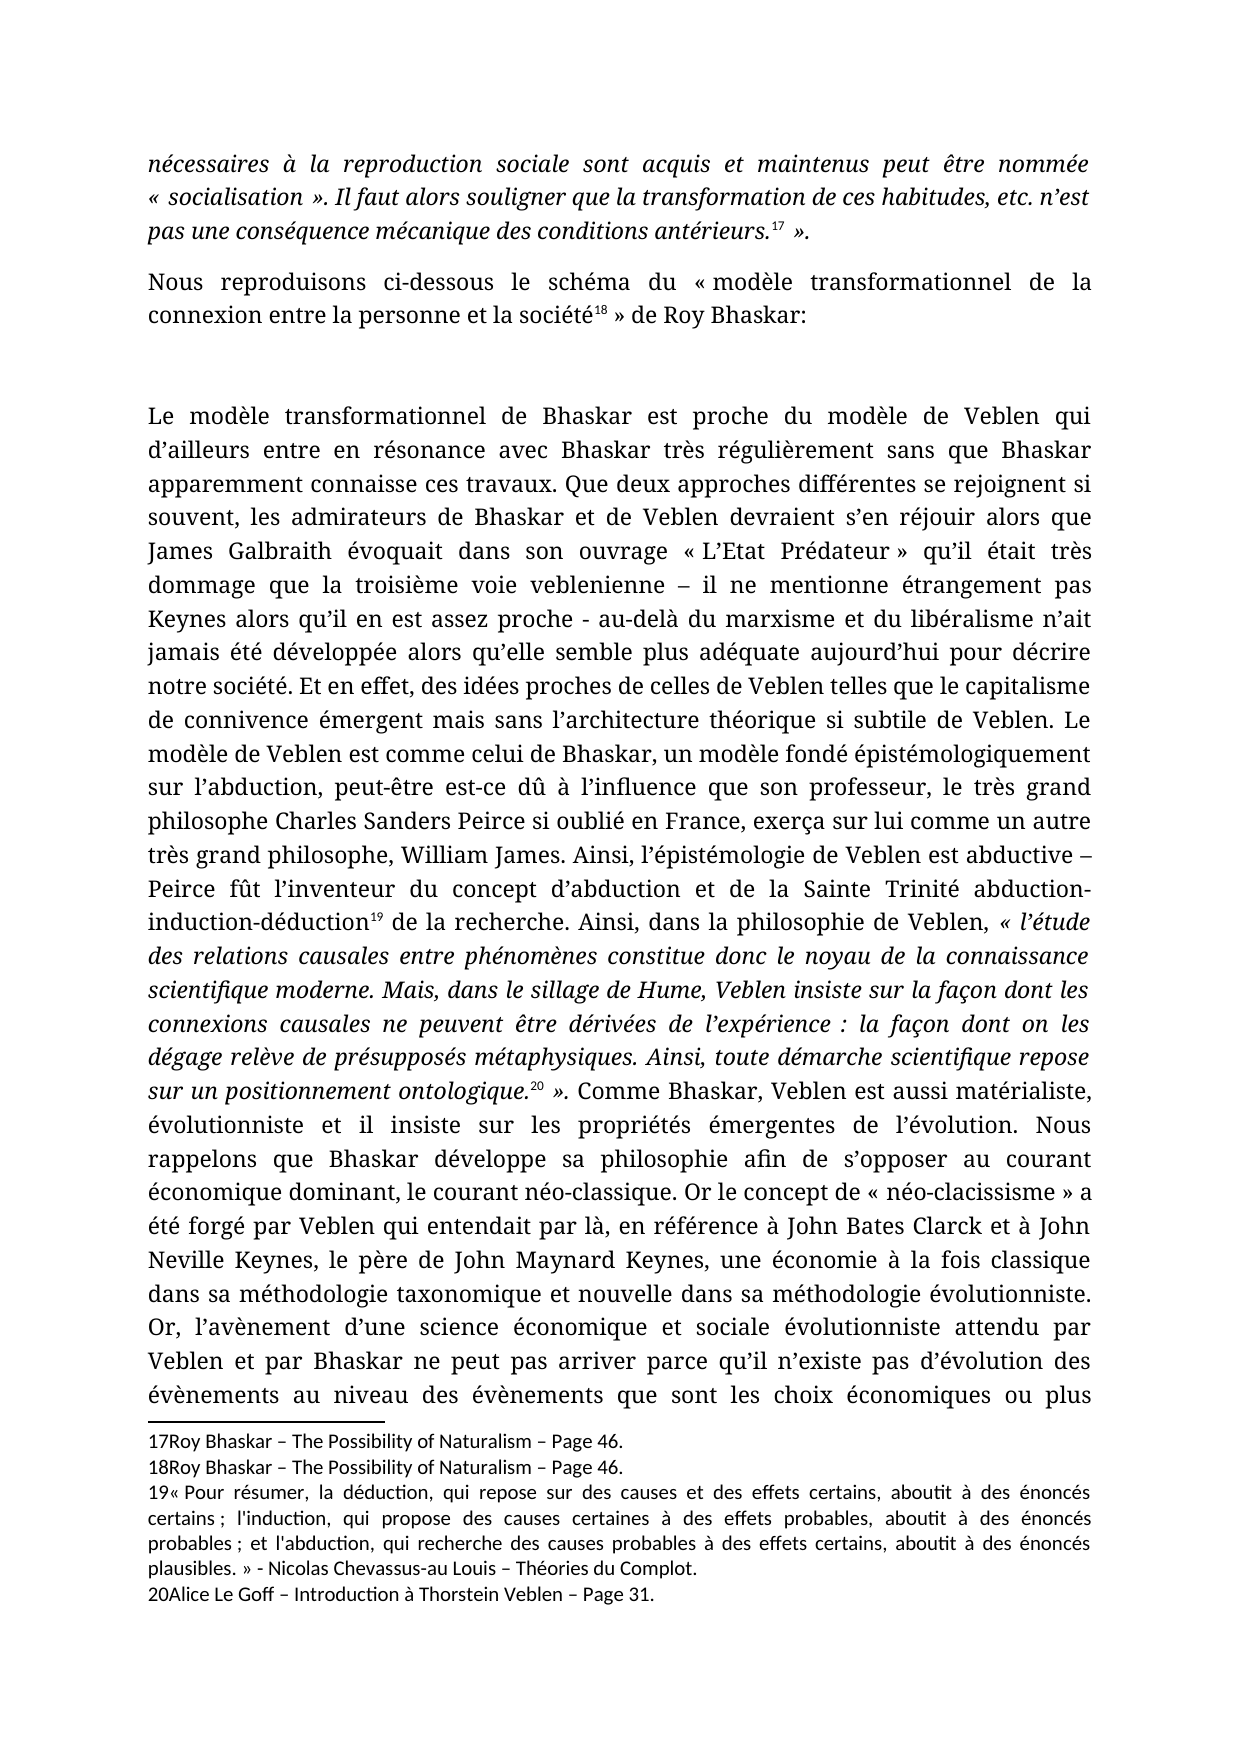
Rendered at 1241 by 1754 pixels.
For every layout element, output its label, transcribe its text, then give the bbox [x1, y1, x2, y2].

text Roy Bhaskar – The Possibility of Naturalism – Page 46. [148, 1428, 1093, 1454]
text nécessaires à la reproduction sociale sont acquis et maintenus peut être nommée « socialisation ». Il faut alors souligner que la transformation de ces habitudes, etc. n’est pas une conséquence mécanique des conditions antérieurs. ». [148, 148, 1093, 246]
text Alice Le Goff – Introduction à Thorstein Veblen – Page 31. [148, 1581, 1093, 1606]
text « Pour résumer, la déduction, qui repose sur des causes et des effets certains, aboutit à des énoncés certains ; l'induction, qui propose des causes certaines à des effets probables, aboutit à des énoncés probables ; et l'abduction, qui recherche des causes probables à des effets certains, aboutit à des énoncés plausibles. » - Nicolas Chevassus-au Louis – Théories du Complot. [148, 1479, 1093, 1581]
text Nous reproduisons ci-dessous le schéma du « modèle transformationnel de la connexion entre la personne et la société » de Roy Bhaskar: [148, 266, 1093, 331]
text Roy Bhaskar – The Possibility of Naturalism – Page 46. [148, 1454, 1093, 1479]
text Le modèle transformationnel de Bhaskar est proche du modèle de Veblen qui d’ailleurs entre en résonance avec Bhaskar très régulièrement sans que Bhaskar apparemment connaisse ces travaux. Que deux approches différentes se rejoignent si souvent, les admirateurs de Bhaskar et de Veblen devraient s’en réjouir alors que James Galbraith évoquait dans son ouvrage « L’Etat Prédateur » qu’il était très dommage que la troisième voie veblenienne – il ne mentionne étrangement pas Keynes alors qu’il en est assez proche - au-delà du marxisme et du libéralisme n’ait jamais été développée alors qu’elle semble plus adéquate aujourd’hui pour décrire notre société. Et en effet, des idées proches de celles de Veblen telles que le capitalisme de connivence émergent mais sans l’architecture théorique si subtile de Veblen. Le modèle de Veblen est comme celui de Bhaskar, un modèle fondé épistémologiquement sur l’abduction, peut-être est-ce dû à l’influence que son professeur, le très grand philosophe Charles Sanders Peirce si oublié en France, exerça sur lui comme un autre très grand philosophe, William James. Ainsi, l’épistémologie de Veblen est abductive – Peirce fût l’inventeur du concept d’abduction et de la Sainte Trinité abduction-induction-déduction de la recherche. Ainsi, dans la philosophie de Veblen, « l’étude des relations causales entre phénomènes constitue donc le noyau de la connaissance scientifique moderne. Mais, dans le sillage de Hume, Veblen insiste sur la façon dont les connexions causales ne peuvent être dérivées de l’expérience : la façon dont on les dégage relève de présupposés métaphysiques. Ainsi, toute démarche scientifique repose sur un positionnement ontologique. ». Comme Bhaskar, Veblen est aussi matérialiste, évolutionniste et il insiste sur les propriétés émergentes de l’évolution. Nous rappelons que Bhaskar développe sa philosophie afin de s’opposer au courant économique dominant, le courant néo-classique. Or le concept de « néo-clacissisme » a été forgé par Veblen qui entendait par là, en référence à John Bates Clarck et à John Neville Keynes, le père de John Maynard Keynes, une économie à la fois classique dans sa méthodologie taxonomique et nouvelle dans sa méthodologie évolutionniste. Or, l’avènement d’une science économique et sociale évolutionniste attendu par Veblen et par Bhaskar ne peut pas arriver parce qu’il n’existe pas d’évolution des évènements au niveau des évènements que sont les choix économiques ou plus [148, 400, 1093, 1410]
